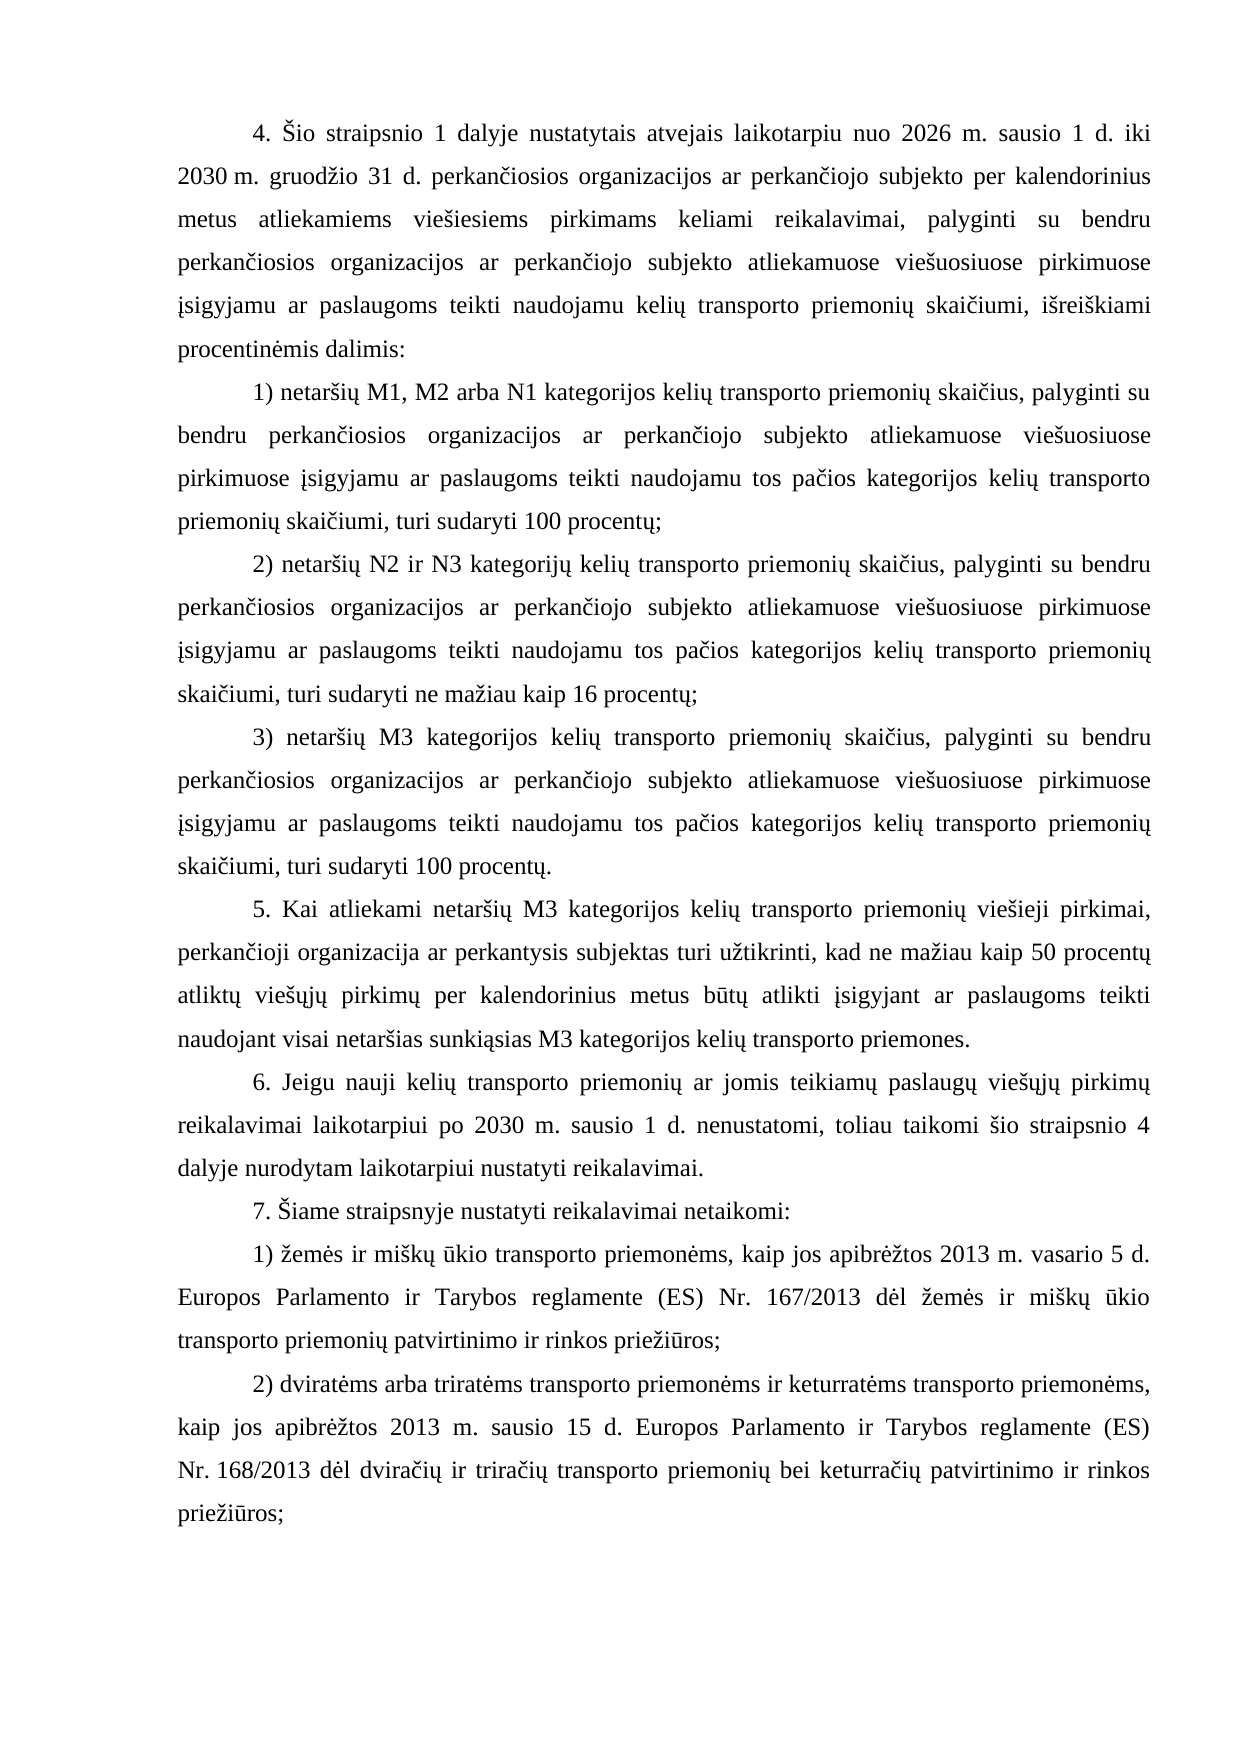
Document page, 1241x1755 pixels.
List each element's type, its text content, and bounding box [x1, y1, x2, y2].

text 6. Jeigu nauji kelių transporto priemonių ar jomis teikiamų paslaugų viešųjų pirkimų reikalavimai laikotarpiui po 2030 m. sausio 1 d. nenustatomi, toliau taikomi šio straipsnio 4 dalyje nurodytam laikotarpiui nustatyti reikalavimai. [177, 1067, 1152, 1182]
text 7. Šiame straipsnyje nustatyti reikalavimai netaikomi: [177, 1196, 1152, 1225]
text 5. Kai atliekami netaršių M3 kategorijos kelių transporto priemonių viešieji pirkimai, perkančioji organizacija ar perkantysis subjektas turi užtikrinti, kad ne mažiau kaip 50 procentų atliktų viešųjų pirkimų per kalendorinius metus būtų atlikti įsigyjant ar paslaugoms teikti naudojant visai netaršias sunkiąsias M3 kategorijos kelių transporto priemones. [177, 894, 1152, 1052]
text 1) netaršių M1, M2 arba N1 kategorijos kelių transporto priemonių skaičius, palyginti su bendru perkančiosios organizacijos ar perkančiojo subjekto atliekamuose viešuosiuose pirkimuose įsigyjamu ar paslaugoms teikti naudojamu tos pačios kategorijos kelių transporto priemonių skaičiumi, turi sudaryti 100 procentų; [177, 377, 1152, 535]
text 1) žemės ir miškų ūkio transporto priemonėms, kaip jos apibrėžtos 2013 m. vasario 5 d. Europos Parlamento ir Tarybos reglamente (ES) Nr. 167/2013 dėl žemės ir miškų ūkio transporto priemonių patvirtinimo ir rinkos priežiūros; [177, 1239, 1152, 1354]
text 2) netaršių N2 ir N3 kategorijų kelių transporto priemonių skaičius, palyginti su bendru perkančiosios organizacijos ar perkančiojo subjekto atliekamuose viešuosiuose pirkimuose įsigyjamu ar paslaugoms teikti naudojamu tos pačios kategorijos kelių transporto priemonių skaičiumi, turi sudaryti ne mažiau kaip 16 procentų; [177, 549, 1152, 707]
text 2) dviratėms arba triratėms transporto priemonėms ir keturratėms transporto priemonėms, kaip jos apibrėžtos 2013 m. sausio 15 d. Europos Parlamento ir Tarybos reglamente (ES) Nr. 168/2013 dėl dviračių ir triračių transporto priemonių bei keturračių patvirtinimo ir rinkos priežiūros; [177, 1369, 1152, 1527]
text 3) netaršių M3 kategorijos kelių transporto priemonių skaičius, palyginti su bendru perkančiosios organizacijos ar perkančiojo subjekto atliekamuose viešuosiuose pirkimuose įsigyjamu ar paslaugoms teikti naudojamu tos pačios kategorijos kelių transporto priemonių skaičiumi, turi sudaryti 100 procentų. [177, 722, 1152, 880]
text 4. Šio straipsnio 1 dalyje nustatytais atvejais laikotarpiu nuo 2026 m. sausio 1 d. iki 2030 m. gruodžio 31 d. perkančiosios organizacijos ar perkančiojo subjekto per kalendorinius metus atliekamiems viešiesiems pirkimams keliami reikalavimai, palyginti su bendru perkančiosios organizacijos ar perkančiojo subjekto atliekamuose viešuosiuose pirkimuose įsigyjamu ar paslaugoms teikti naudojamu kelių transporto priemonių skaičiumi, išreiškiami procentinėmis dalimis: [177, 118, 1152, 362]
